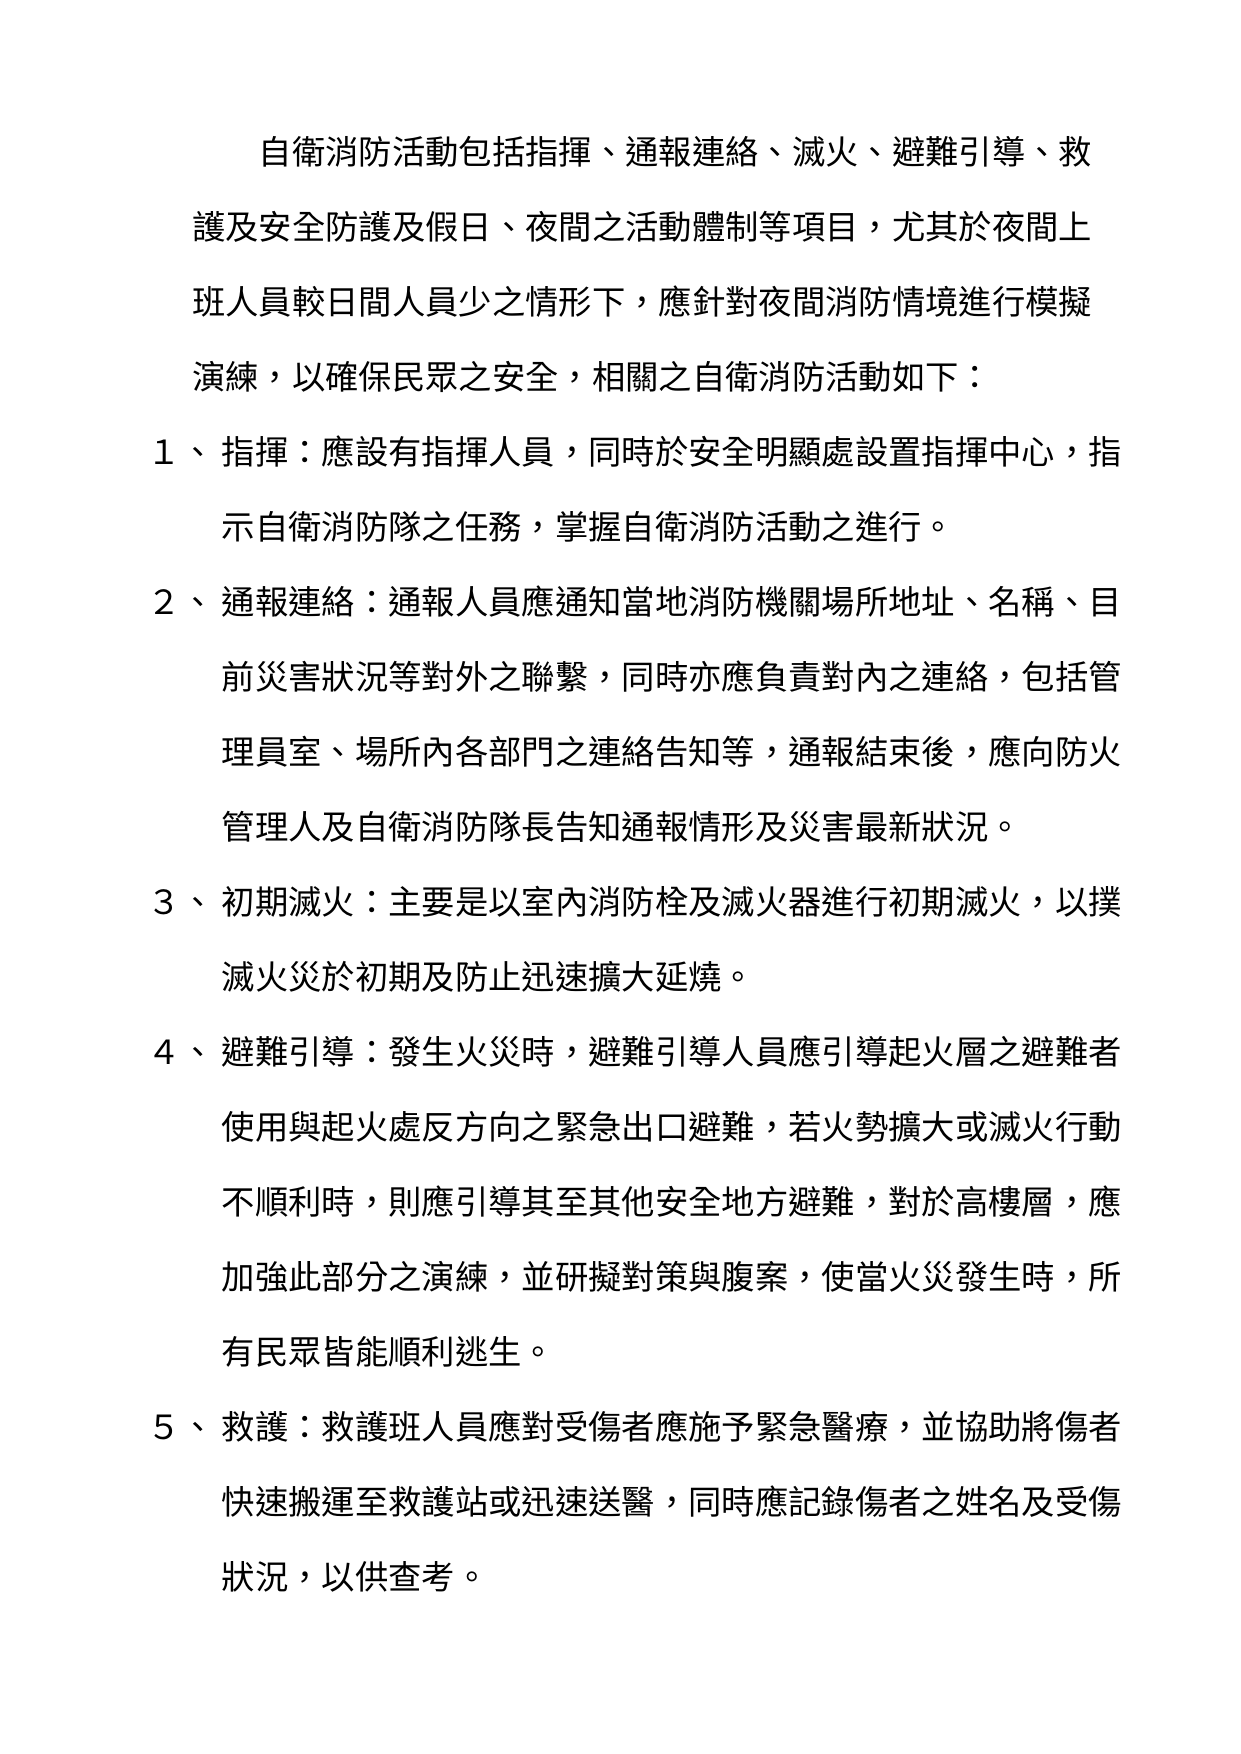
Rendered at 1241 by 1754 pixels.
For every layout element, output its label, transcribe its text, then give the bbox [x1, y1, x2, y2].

list 初期滅火：主要是以室內消防栓及滅火器進行初期滅火，以撲滅火災於初期及防止迅速擴大延燒。 [148, 856, 1122, 1006]
text 自衛消防活動包括指揮、通報連絡、滅火、避難引導、救護及安全防護及假日、夜間之活動體制等項目，尤其於夜間上班人員較日間人員少之情形下，應針對夜間消防情境進行模擬演練，以確保民眾之安全，相關之自衛消防活動如下： [192, 106, 1122, 406]
list 通報連絡：通報人員應通知當地消防機關場所地址、名稱、目前災害狀況等對外之聯繫，同時亦應負責對內之連絡，包括管理員室、場所內各部門之連絡告知等，通報結束後，應向防火管理人及自衛消防隊長告知通報情形及災害最新狀況。 [148, 556, 1122, 856]
list 救護：救護班人員應對受傷者應施予緊急醫療，並協助將傷者快速搬運至救護站或迅速送醫，同時應記錄傷者之姓名及受傷狀況，以供查考。 [148, 1381, 1122, 1606]
list 指揮：應設有指揮人員，同時於安全明顯處設置指揮中心，指示自衛消防隊之任務，掌握自衛消防活動之進行。 [148, 406, 1122, 556]
list 避難引導：發生火災時，避難引導人員應引導起火層之避難者使用與起火處反方向之緊急出口避難，若火勢擴大或滅火行動不順利時，則應引導其至其他安全地方避難，對於高樓層，應加強此部分之演練，並研擬對策與腹案，使當火災發生時，所有民眾皆能順利逃生。 [148, 1006, 1122, 1381]
